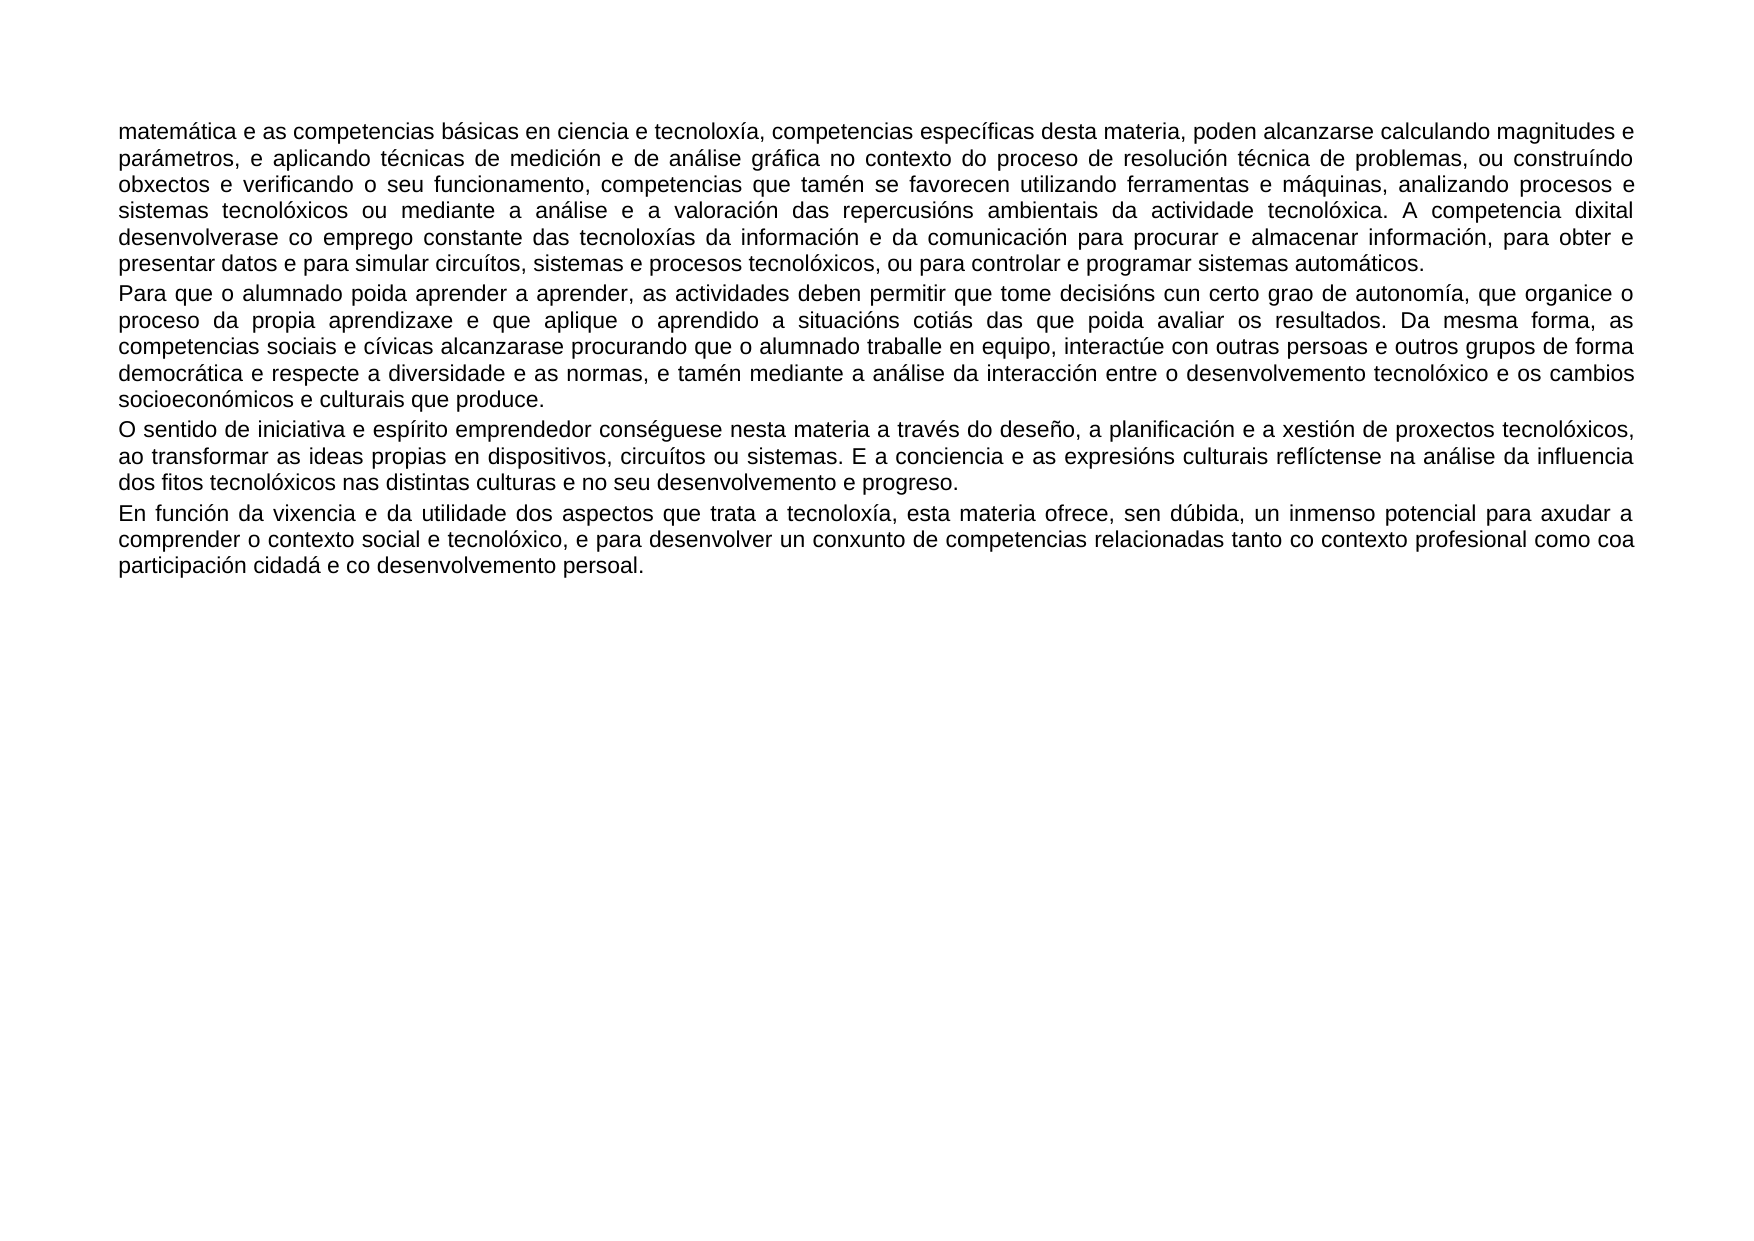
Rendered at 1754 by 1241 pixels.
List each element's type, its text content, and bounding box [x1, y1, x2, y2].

text Para que o alumnado poida aprender a aprender, as actividades deben permitir que tome decisións cun certo grao de autonomía, que organice o proceso da propia aprendizaxe e que aplique o aprendido a situacións cotiás das que poida avaliar os resultados. Da mesma forma, as competencias sociais e cívicas alcanzarase procurando que o alumnado traballe en equipo, interactúe con outras persoas e outros grupos de forma democrática e respecte a diversidade e as normas, e tamén mediante a análise da interacción entre o desenvolvemento tecnolóxico e os cambios socioeconómicos e culturais que produce. [118, 280, 1636, 412]
text O sentido de iniciativa e espírito emprendedor conséguese nesta materia a través do deseño, a planificación e a xestión de proxectos tecnolóxicos, ao transformar as ideas propias en dispositivos, circuítos ou sistemas. E a conciencia e as expresións culturais reflíctense na análise da influencia dos fitos tecnolóxicos nas distintas culturas e no seu desenvolvemento e progreso. [118, 416, 1636, 495]
text En función da vixencia e da utilidade dos aspectos que trata a tecnoloxía, esta materia ofrece, sen dúbida, un inmenso potencial para axudar a comprender o contexto social e tecnolóxico, e para desenvolver un conxunto de competencias relacionadas tanto co contexto profesional como coa participación cidadá e co desenvolvemento persoal. [118, 499, 1636, 579]
text matemática e as competencias básicas en ciencia e tecnoloxía, competencias específicas desta materia, poden alcanzarse calculando magnitudes e parámetros, e aplicando técnicas de medición e de análise gráfica no contexto do proceso de resolución técnica de problemas, ou construíndo obxectos e verificando o seu funcionamento, competencias que tamén se favorecen utilizando ferramentas e máquinas, analizando procesos e sistemas tecnolóxicos ou mediante a análise e a valoración das repercusións ambientais da actividade tecnolóxica. A competencia dixital desenvolverase co emprego constante das tecnoloxías da información e da comunicación para procurar e almacenar información, para obter e presentar datos e para simular circuítos, sistemas e procesos tecnolóxicos, ou para controlar e programar sistemas automáticos. [118, 118, 1636, 276]
